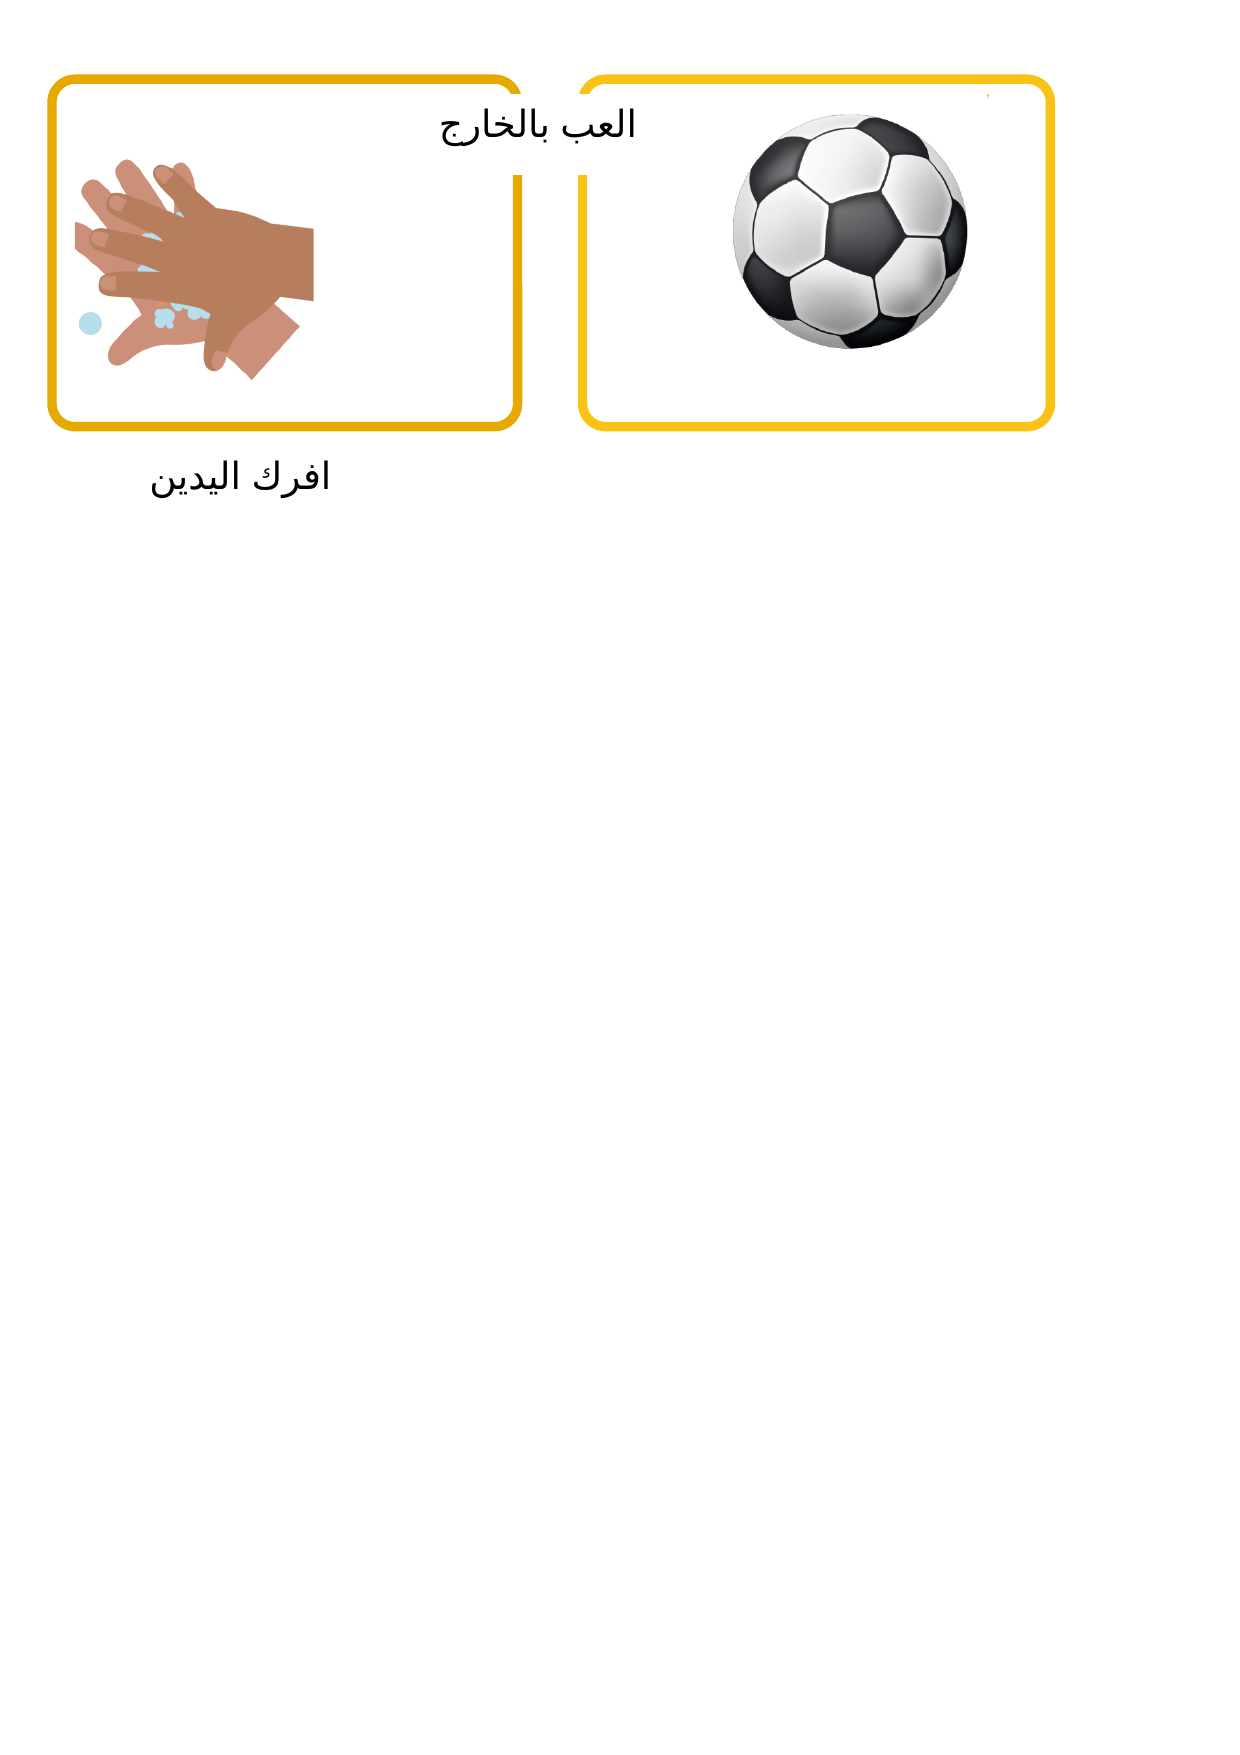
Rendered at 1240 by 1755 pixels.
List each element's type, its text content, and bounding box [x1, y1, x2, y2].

text افرك اليدين [90, 454, 391, 497]
text العب بالخارج [388, 102, 688, 145]
